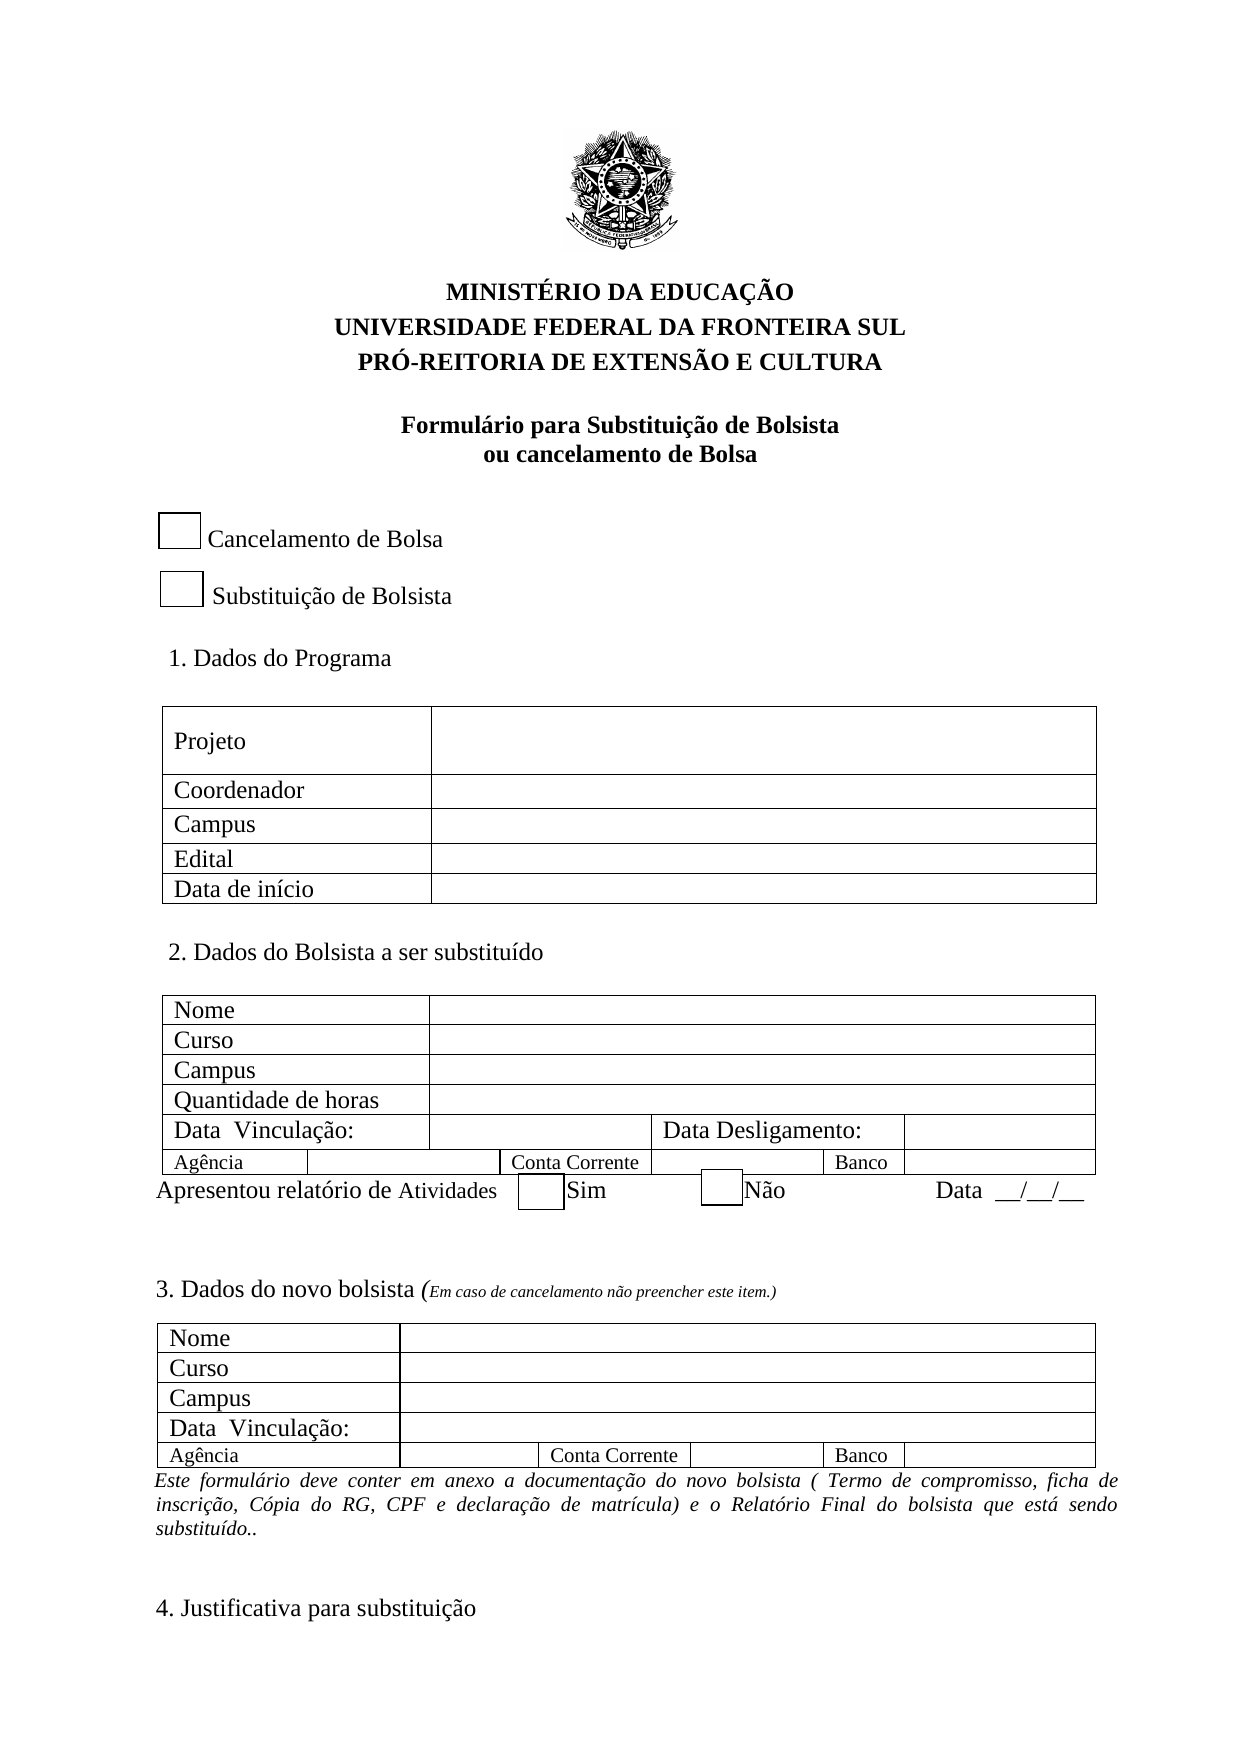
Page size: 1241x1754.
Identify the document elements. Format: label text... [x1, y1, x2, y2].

text Este formulário deve conter em anexo a documentação do novo bolsista ( Termo de compromisso, ficha de inscrição, Cópia do RG, CPF e declaração de matrícula) e o Relatório Final do bolsista que está sendo substituído.. [154, 1468, 1122, 1540]
text 2. Dados do Bolsista a ser substituído [118, 937, 1122, 966]
table_cell Quantidade de horas [163, 1085, 429, 1114]
text Cancelamento de Bolsa [176, 524, 1122, 553]
table_cell [430, 1085, 1095, 1114]
picture [561, 127, 681, 251]
table_header Nome [158, 1324, 399, 1352]
text ou cancelamento de Bolsa [118, 439, 1122, 467]
table_cell Edital [163, 844, 431, 873]
table_cell [432, 844, 1096, 873]
table_cell Agência [163, 1150, 307, 1174]
text Substituição de Bolsista [118, 581, 1122, 610]
table_cell Banco [824, 1150, 904, 1174]
text Sim [565, 1175, 701, 1204]
table_header [401, 1324, 1095, 1352]
text 4. Justificativa para substituição [118, 1593, 1122, 1622]
table_header Projeto [163, 707, 431, 774]
text PRÓ-REITORIA DE EXTENSÃO E CULTURA [118, 347, 1122, 375]
table_header [430, 996, 1095, 1024]
text MINISTÉRIO DA EDUCAÇÃO [118, 277, 1122, 306]
text 1. Dados do Programa [118, 643, 1122, 672]
table_cell [432, 809, 1096, 843]
table_cell Data Vinculação: [163, 1115, 429, 1149]
table_cell [401, 1353, 1095, 1382]
table_cell Agência [158, 1443, 399, 1467]
table_header [432, 707, 1096, 774]
table_cell [691, 1443, 823, 1467]
table_cell Banco [824, 1443, 904, 1467]
table_cell Campus [163, 809, 431, 843]
table_cell [401, 1443, 538, 1467]
table_cell Campus [158, 1383, 399, 1412]
table_cell [430, 1025, 1095, 1054]
table_cell [430, 1115, 651, 1149]
table_cell [308, 1150, 499, 1174]
table_cell Conta Corrente [501, 1150, 651, 1174]
table_cell [905, 1115, 1095, 1149]
table_cell [432, 775, 1096, 808]
table_cell Coordenador [163, 775, 431, 808]
table_cell Data Desligamento: [652, 1115, 904, 1149]
table_cell [401, 1383, 1095, 1412]
table_header Nome [163, 996, 429, 1024]
table_cell Data Vinculação: [158, 1413, 399, 1442]
table_cell Conta Corrente [539, 1443, 690, 1467]
table_cell [432, 874, 1096, 902]
table_cell Campus [163, 1055, 429, 1084]
table_cell Curso [163, 1025, 429, 1054]
table_cell Curso [158, 1353, 399, 1382]
table_cell [905, 1150, 1095, 1174]
text 3. Dados do novo bolsista (Em caso de cancelamento não preencher este item.) [118, 1274, 1122, 1303]
text UNIVERSIDADE FEDERAL DA FRONTEIRA SUL [118, 312, 1122, 341]
text Formulário para Substituição de Bolsista [118, 410, 1122, 439]
table_cell [652, 1150, 823, 1174]
table_cell [430, 1055, 1095, 1084]
text Apresentou relatório de Atividades [118, 1175, 518, 1204]
table_cell [905, 1443, 1095, 1467]
table_cell [401, 1413, 1095, 1442]
text Não Data __/__/__ [743, 1175, 1122, 1204]
table_cell Data de início [163, 874, 431, 902]
